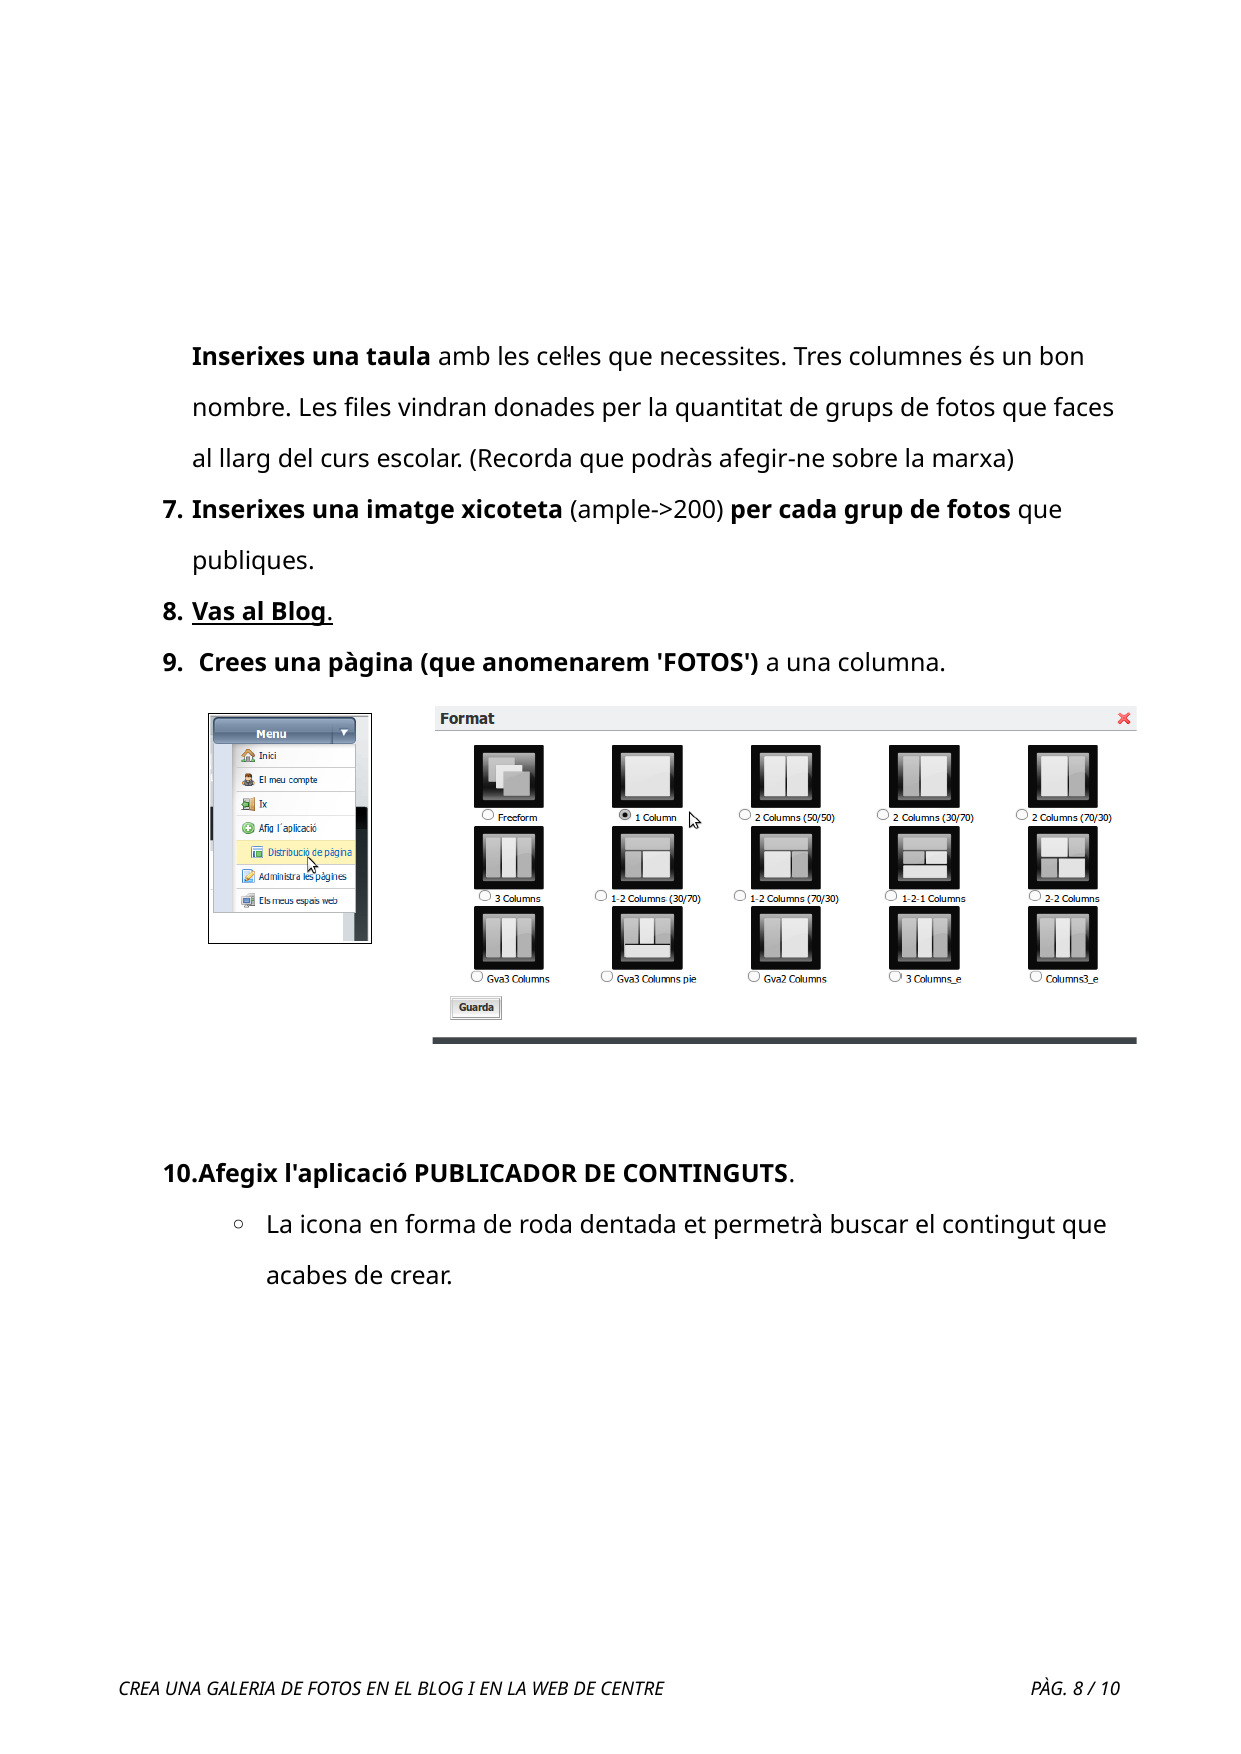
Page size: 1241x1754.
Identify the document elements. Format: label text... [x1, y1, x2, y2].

list Afegix l'aplicació PUBLICADOR DE CONTINGUTS. [162, 1156, 1122, 1189]
picture [432, 704, 1137, 1044]
list Crees una pàgina (que anomenarem 'FOTOS') a una columna. [162, 645, 1122, 679]
list Vas al Blog. [162, 594, 1122, 628]
list La icona en forma de roda dentada et permetrà buscar el contingut que acabes de crear. [228, 1207, 1122, 1292]
list Inserixes una imatge xicoteta (ample->200) per cada grup de fotos que publiques. [162, 492, 1122, 577]
picture [210, 715, 369, 941]
list Inserixes una taula amb les cel·les que necessites. Tres columnes és un bon nombre. Les files vindran donades per la quantitat de grups de fotos que faces al llarg del curs escolar. (Recorda que podràs afegir-ne sobre la marxa) [162, 339, 1122, 475]
